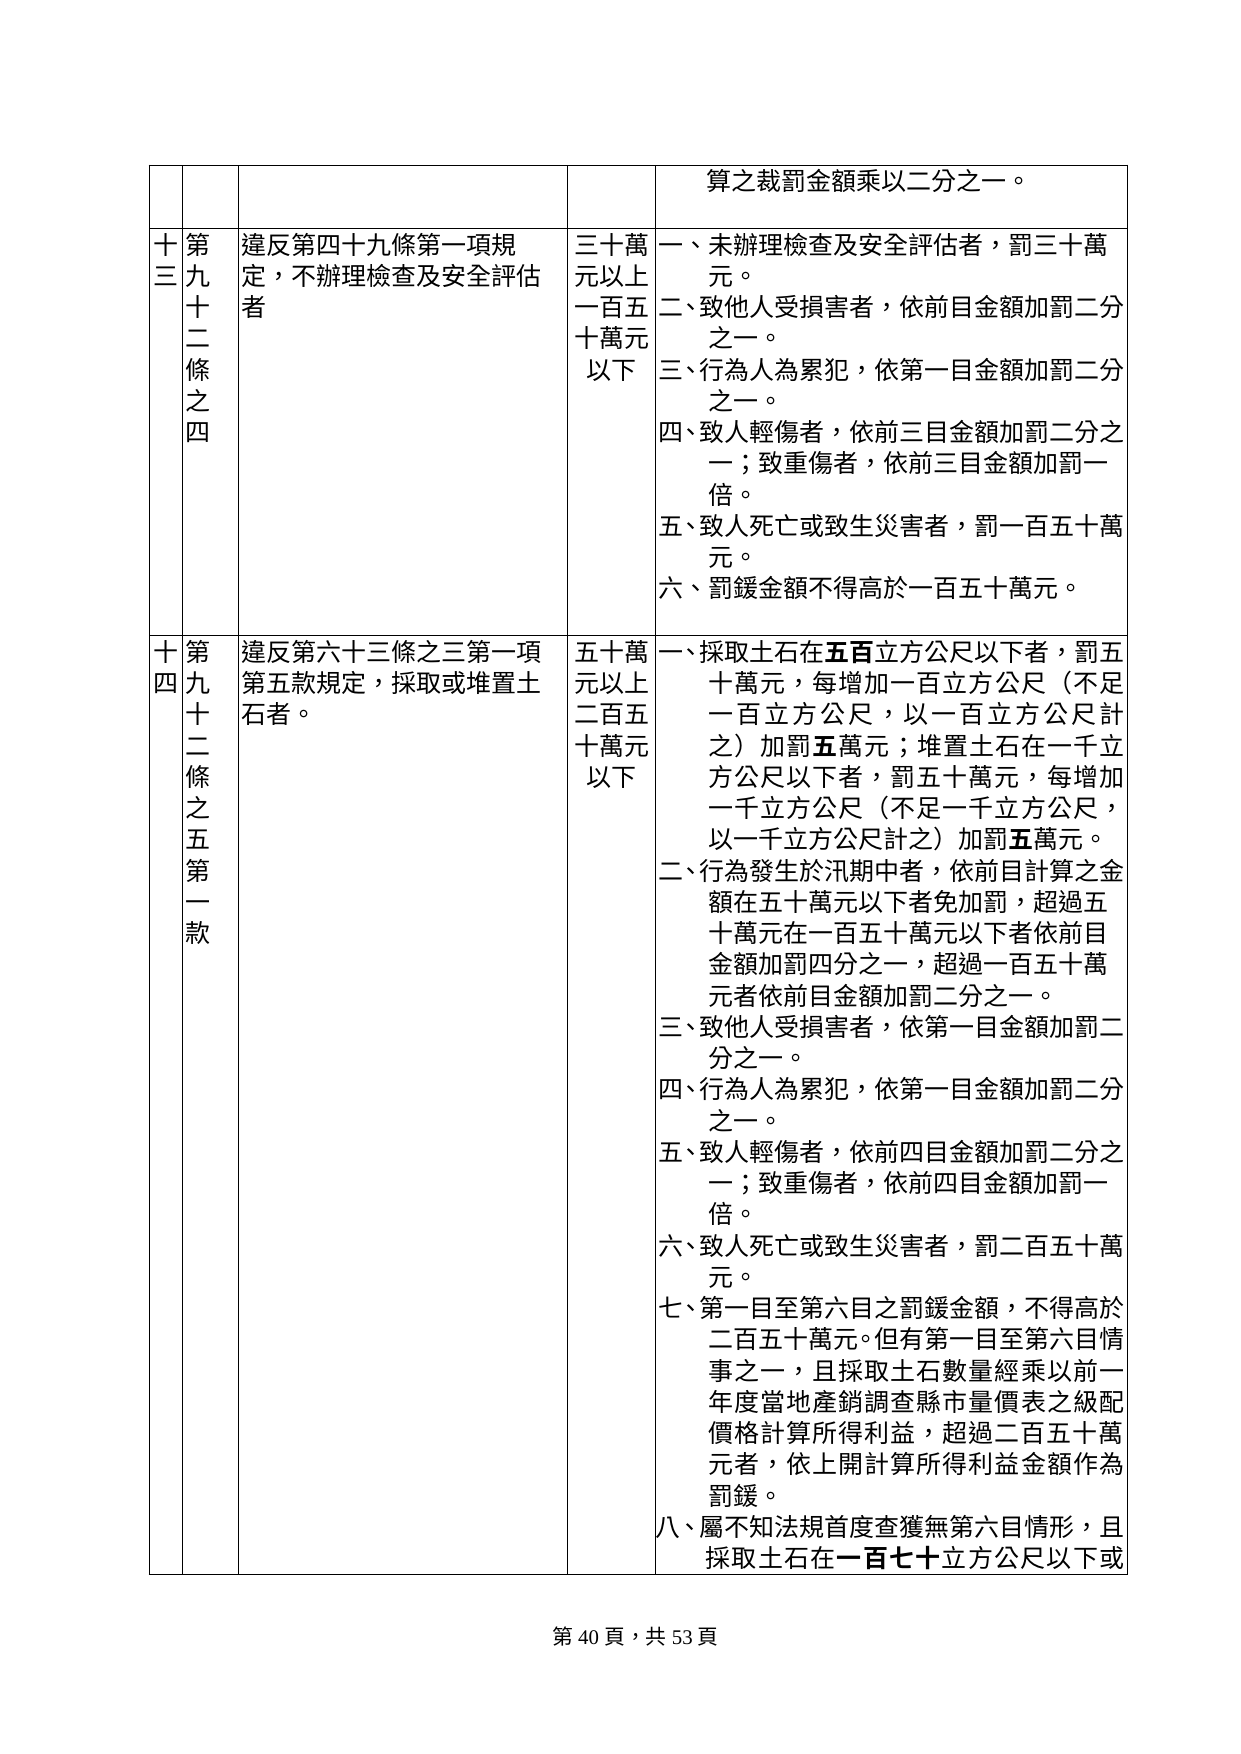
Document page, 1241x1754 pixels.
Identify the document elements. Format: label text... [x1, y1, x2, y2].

table_cell 違反第六十三條之三第一項第五款規定，採取或堆置土石者。 [239, 636, 567, 1574]
table_cell [239, 166, 567, 228]
table_cell 十三 [150, 229, 182, 635]
table_cell 一、未辦理檢查及安全評估者，罰三十萬元。 二、致他人受損害者，依前目金額加罰二分之一。 三、行為人為累犯，依第一目金額加罰二分之一。 四、致人輕傷者，依前三目金額加罰二分之一；致重傷者，依前三目金額加罰一倍。 五、致人死亡或致生災害者，罰一百五十萬元。 六、罰鍰金額不得高於一百五十萬元。 [656, 229, 1127, 635]
table_cell 一、採取土石在五百立方公尺以下者，罰五十萬元，每增加一百立方公尺（不足一百立方公尺，以一百立方公尺計之）加罰五萬元；堆置土石在一千立方公尺以下者，罰五十萬元，每增加一千立方公尺（不足一千立方公尺，以一千立方公尺計之）加罰五萬元。 二、行為發生於汛期中者，依前目計算之金額在五十萬元以下者免加罰，超過五十萬元在一百五十萬元以下者依前目金額加罰四分之一，超過一百五十萬元者依前目金額加罰二分之一。 三、致他人受損害者，依第一目金額加罰二分之一。 四、行為人為累犯，依第一目金額加罰二分之一。 五、致人輕傷者，依前四目金額加罰二分之一；致重傷者，依前四目金額加罰一倍。 六、致人死亡或致生災害者，罰二百五十萬元。 七、第一目至第六目之罰鍰金額，不得高於二百五十萬元。但有第一目至第六目情事之一，且採取土石數量經乘以前一年度當地產銷調查縣市量價表之級配價格計算所得利益，超過二百五十萬元者，依上開計算所得利益金額作為罰鍰。 八、屬不知法規首度查獲無第六目情形，且採取土石在一百七十立方公尺以下或 [656, 636, 1127, 1574]
table_cell 第九十二條之五第一款 [183, 636, 238, 1574]
table_cell [568, 166, 655, 228]
table_cell 依修復、回復原狀所需金額為罰鍰金額，惟不得低於六十萬元。 行為發生於汛期中者，依前目計算之修復、回復所需金額在六十萬元以下者免加罰，超過六十萬元在一百八十萬元以下者依前目金額加罰四分之一，超過一百八十萬元者依前目金額加罰二分之一。 致他人受損害者，依第一目金額加罰二分之一。 行為人為累犯，依第一目金額加罰二分之一。 致人輕傷者，依前四目金額加罰二分之一；致重傷者，依前四目金額加罰一倍。 致人死亡或致生災害者，罰三百萬元。 罰鍰金額不得高於三百萬元。 屬不知法規首度查獲無第六目情形之未經許可施設、改建、修復或拆除建造物，且修復、回復原狀所需金額在法定罰鍰最低額三分之一以下者，依第一目至第三目及第五目計算之裁罰金額乘以三分之一。 九、屬不知法規首度查獲無第六目情形之未經許可施設、改建、修復或拆除建造物，且修復、回復原狀所需金額在法定罰鍰最低額二分之一以下超過三分之一者，依第一目至第三目及第五目計算之裁罰金額乘以二分之一。 [656, 166, 1127, 228]
table_cell [183, 166, 238, 228]
table_cell 五十萬元以上二百五十萬元以下 [568, 636, 655, 1574]
table_cell 違反第四十九條第一項規定，不辦理檢查及安全評估者 [239, 229, 567, 635]
table_cell 三十萬元以上一百五十萬元以下 [568, 229, 655, 635]
table_cell 十四 [150, 636, 182, 1574]
table_cell [150, 166, 182, 228]
table_cell 第九十二條之四 [183, 229, 238, 635]
